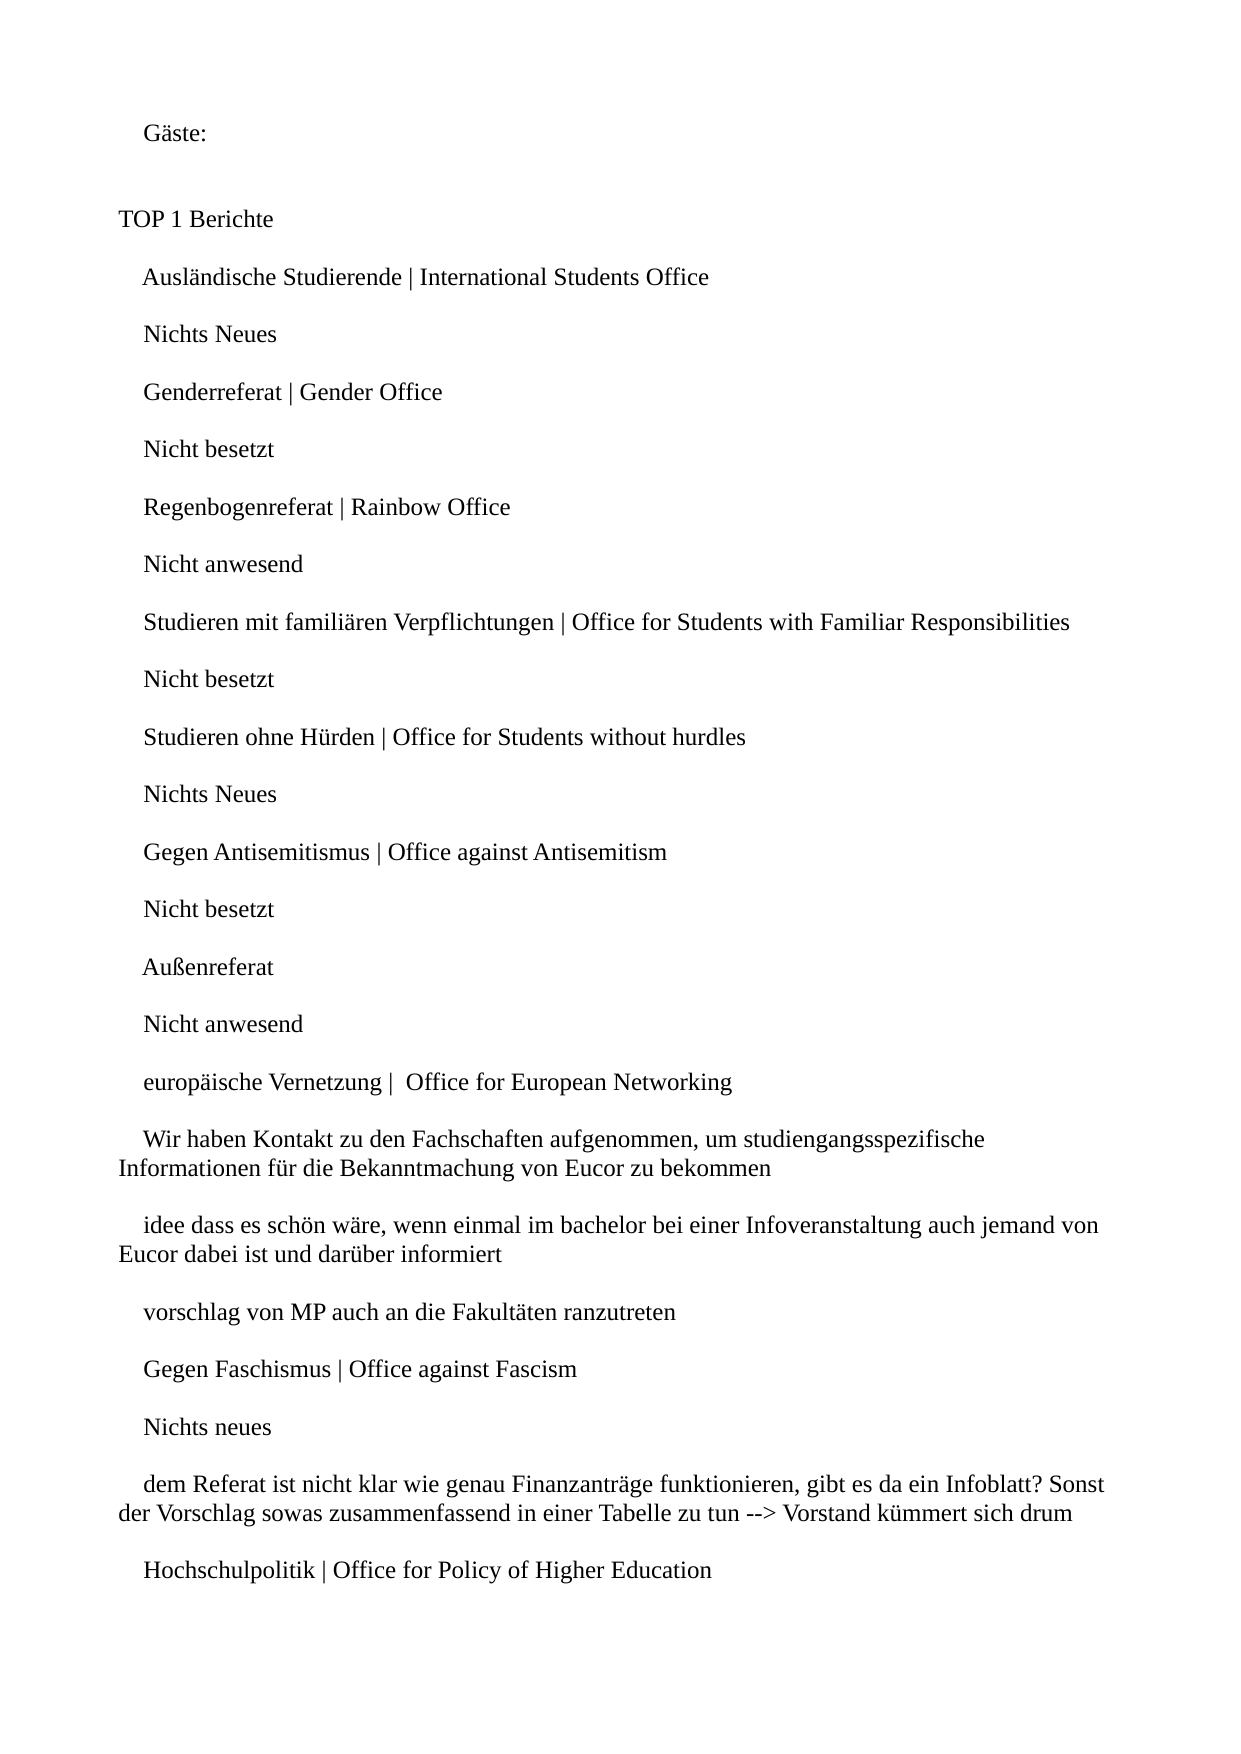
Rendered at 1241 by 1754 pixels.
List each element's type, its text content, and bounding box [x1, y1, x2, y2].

text Nicht besetzt [118, 434, 1122, 463]
text Gäste: [118, 118, 1122, 147]
text Regenbogenreferat | Rainbow Office [118, 492, 1122, 521]
text Studieren ohne Hürden | Office for Students without hurdles [118, 722, 1122, 751]
text Studieren mit familiären Verpflichtungen | Office for Students with Familiar Responsibilities [118, 607, 1122, 636]
text Nicht anwesend [118, 549, 1122, 578]
text Ausländische Studierende | International Students Office [118, 262, 1122, 291]
text Wir haben Kontakt zu den Fachschaften aufgenommen, um studiengangsspezifische Informationen für die Bekanntmachung von Eucor zu bekommen [118, 1124, 1122, 1182]
text Nichts Neues [118, 319, 1122, 348]
text Genderreferat | Gender Office [118, 377, 1122, 406]
text europäische Vernetzung | Office for European Networking [118, 1067, 1122, 1096]
text vorschlag von MP auch an die Fakultäten ranzutreten [118, 1297, 1122, 1326]
text Nicht besetzt [118, 664, 1122, 693]
text Nichts neues [118, 1412, 1122, 1441]
text idee dass es schön wäre, wenn einmal im bachelor bei einer Infoveranstaltung auch jemand von Eucor dabei ist und darüber informiert [118, 1211, 1122, 1268]
text Nichts Neues [118, 779, 1122, 808]
text Gegen Faschismus | Office against Fascism [118, 1354, 1122, 1383]
text Gegen Antisemitismus | Office against Antisemitism [118, 837, 1122, 866]
text Nicht anwesend [118, 1009, 1122, 1038]
text Außenreferat [118, 952, 1122, 981]
text TOP 1 Berichte [118, 204, 1122, 233]
text dem Referat ist nicht klar wie genau Finanzanträge funktionieren, gibt es da ein Infoblatt? Sonst der Vorschlag sowas zusammenfassend in einer Tabelle zu tun --> Vorstand kümmert sich drum [118, 1469, 1122, 1527]
text Nicht besetzt [118, 894, 1122, 923]
text Hochschulpolitik | Office for Policy of Higher Education [118, 1556, 1122, 1584]
